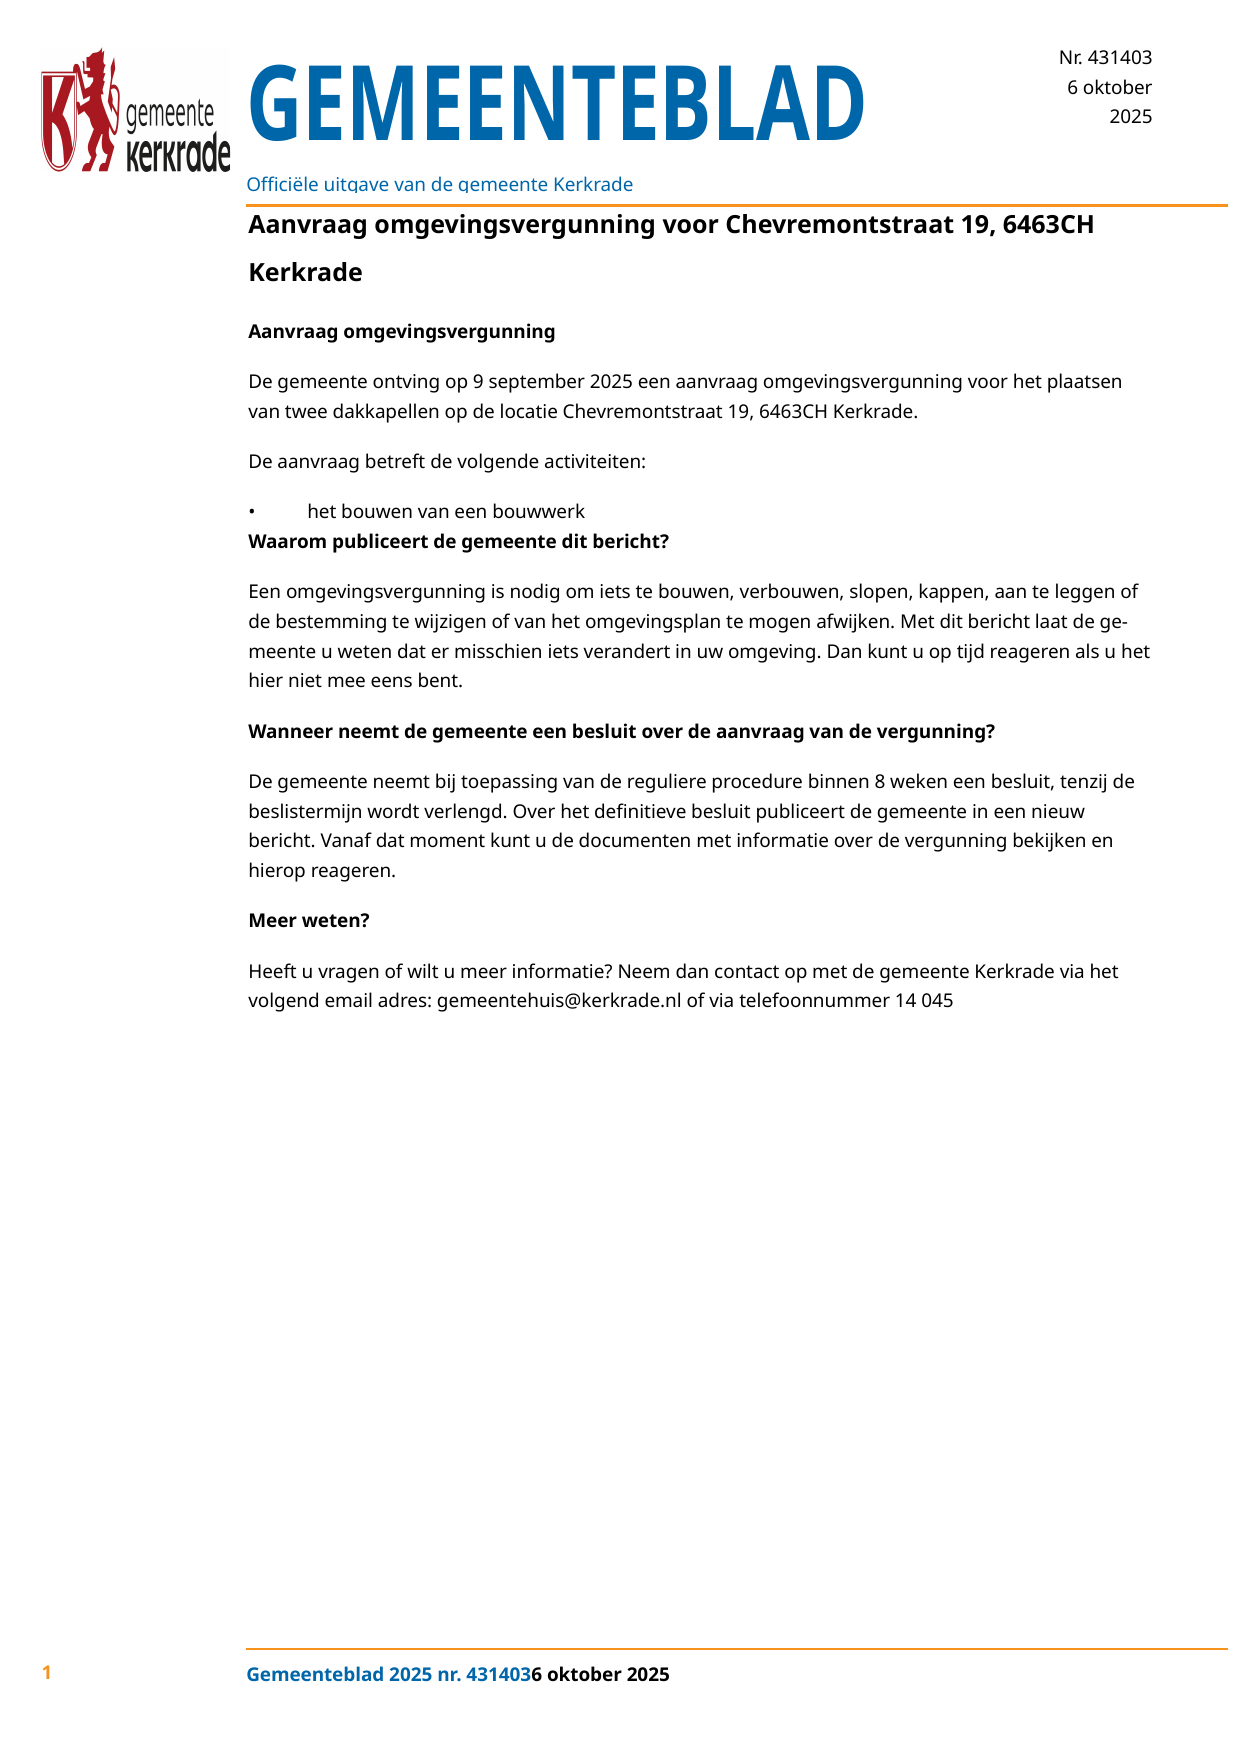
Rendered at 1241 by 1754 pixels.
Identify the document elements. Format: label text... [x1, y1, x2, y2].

text De gemeente neemt bij toepassing van de reguliere procedure binnen 8 weken een besluit, tenzij de beslistermijn wordt verlengd. Over het definitieve besluit publiceert de gemeente in een nieuw bericht. Vanaf dat moment kunt u de documenten met informatie over de vergunning bekijken en hierop reageren. [248, 768, 1152, 883]
text De gemeente ontving op 9 september 2025 een aanvraag omgevingsvergunning voor het plaatsen van twee dakkapellen op de locatie Chevremontstraat 19, 6463CH Kerkrade. [248, 368, 1152, 424]
text Heeft u vragen of wilt u meer informatie? Neem dan contact op met de gemeente Kerkrade via het volgend email adres: gemeentehuis@kerkrade.nl of via telefoonnummer 14 045 [248, 958, 1152, 1013]
text Een omgevingsvergunning is nodig om iets te bouwen, verbouwen, slopen, kappen, aan te leggen of de bestemming te wijzigen of van het omgevingsplan te mogen afwijken. Met dit bericht laat de ge- meente u weten dat er misschien iets verandert in uw omgeving. Dan kunt u op tijd reageren als u het hier niet mee eens bent. [248, 579, 1152, 693]
text Aanvraag omgevingsvergunning [248, 318, 1152, 344]
text Aanvraag omgevingsvergunning voor Chevremontstraat 19, 6463CH Kerkrade [248, 207, 1152, 288]
list het bouwen van een bouwwerk [248, 499, 1152, 524]
text Meer weten? [248, 907, 1152, 933]
text De aanvraag betreft de volgende activiteiten: [248, 448, 1152, 474]
text Wanneer neemt de gemeente een besluit over de aanvraag van de vergunning? [248, 718, 1152, 744]
text Waarom publiceert de gemeente dit bericht? [248, 528, 1152, 554]
picture [41, 47, 231, 172]
